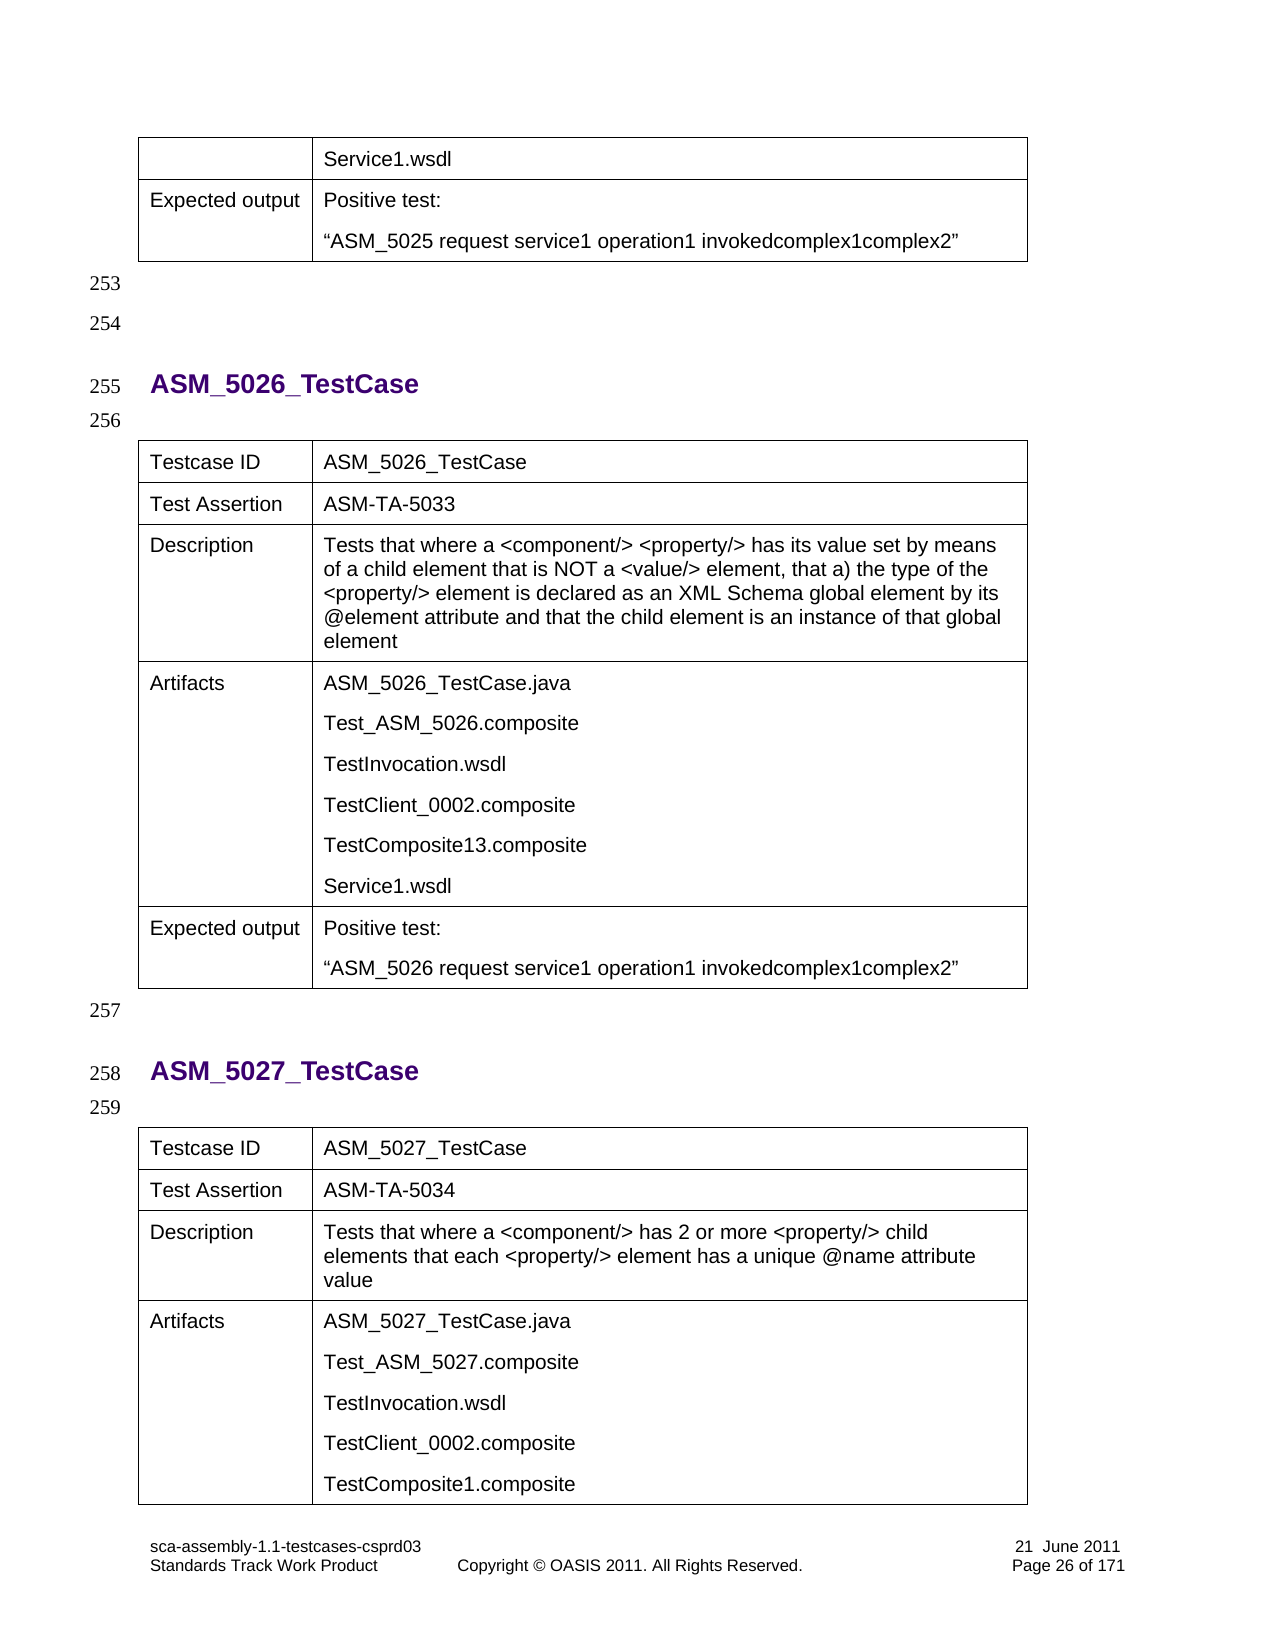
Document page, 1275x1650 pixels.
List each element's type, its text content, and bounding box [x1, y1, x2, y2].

table_cell Test Assertion [139, 483, 312, 524]
table_cell ASM-TA-5034 [313, 1170, 1027, 1210]
table_header ASM_5026_TestCase [313, 441, 1027, 482]
table_cell Tests that where a <component/> has 2 or more <property/> child elements that each <property/> element has a unique @name attribute value [313, 1211, 1027, 1300]
table_header Testcase ID [139, 1128, 312, 1168]
table_cell ASM_5026_TestCase.java Test_ASM_5026.composite TestInvocation.wsdl TestClient_0002.composite TestComposite13.composite Service1.wsdl [313, 662, 1027, 906]
table_cell Positive test: “ASM_5026 request service1 operation1 invokedcomplex1complex2” [313, 907, 1027, 988]
table_cell Expected output [139, 907, 312, 988]
subtitle ASM_5026_TestCase [150, 368, 1125, 400]
table_header Testcase ID [139, 441, 312, 482]
table_cell Description [139, 1211, 312, 1300]
table_cell ASM-TA-5033 [313, 483, 1027, 524]
table_cell Test Assertion [139, 1170, 312, 1210]
table_cell Service1.wsdl [313, 138, 1027, 179]
table_cell Expected output [139, 180, 312, 261]
table_cell Positive test: “ASM_5025 request service1 operation1 invokedcomplex1complex2” [313, 180, 1027, 261]
table_cell Artifacts [139, 1301, 312, 1504]
table_cell Tests that where a <component/> <property/> has its value set by means of a child element that is NOT a <value/> element, that a) the type of the <property/> element is declared as an XML Schema global element by its @element attribute and that the child element is an instance of that global element [313, 525, 1027, 661]
table_cell [139, 138, 312, 179]
table_cell Artifacts [139, 662, 312, 906]
table_cell ASM_5027_TestCase.java Test_ASM_5027.composite TestInvocation.wsdl TestClient_0002.composite TestComposite1.composite [313, 1301, 1027, 1504]
table_cell Description [139, 525, 312, 661]
table_header ASM_5027_TestCase [313, 1128, 1027, 1168]
subtitle ASM_5027_TestCase [150, 1055, 1125, 1086]
